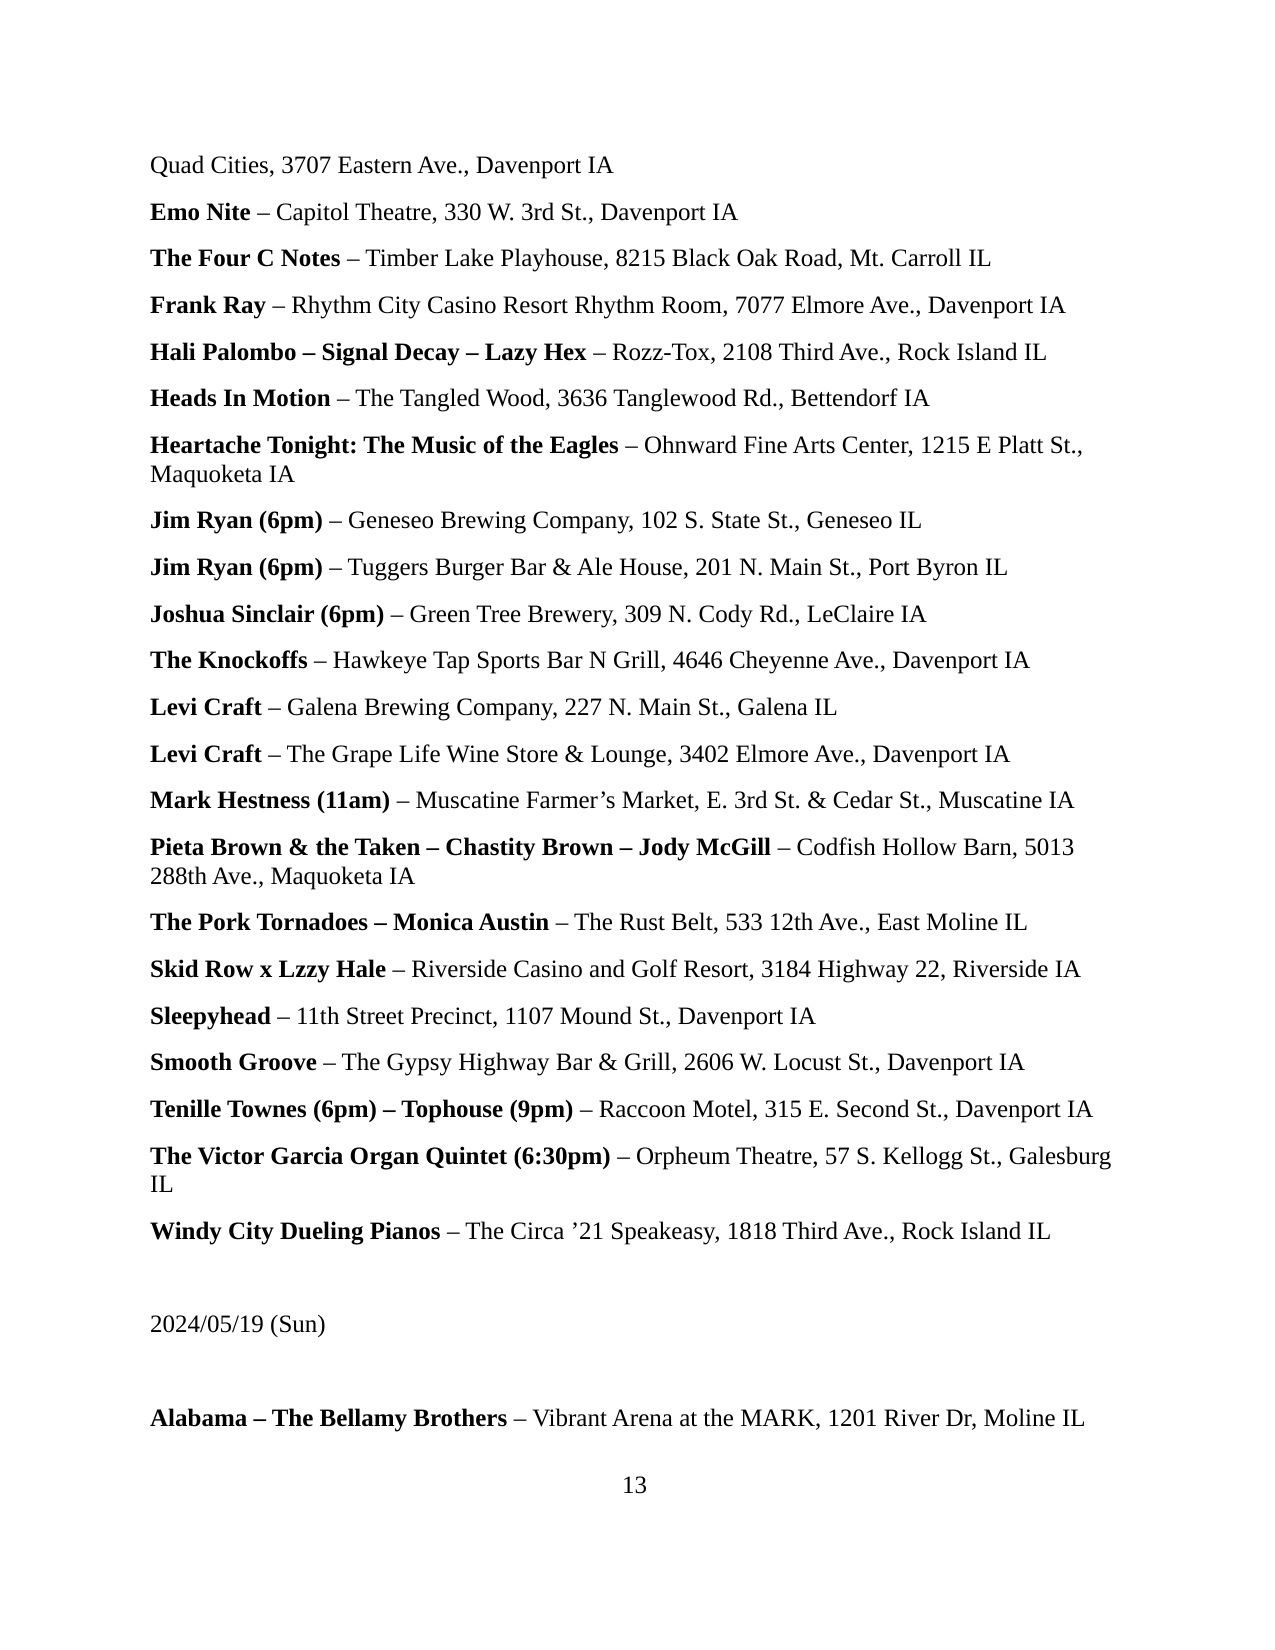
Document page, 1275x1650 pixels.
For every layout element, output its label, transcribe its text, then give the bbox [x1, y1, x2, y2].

text Levi Craft – Galena Brewing Company, 227 N. Main St., Galena IL [150, 692, 1125, 721]
text The Pork Tornadoes – Monica Austin – The Rust Belt, 533 12th Ave., East Moline IL [150, 907, 1125, 936]
text Alabama – The Bellamy Brothers – Vibrant Arena at the MARK, 1201 River Dr, Moline IL [150, 1403, 1125, 1432]
text Skid Row x Lzzy Hale – Riverside Casino and Golf Resort, 3184 Highway 22, Riverside IA [150, 954, 1125, 983]
text Heads In Motion – The Tangled Wood, 3636 Tanglewood Rd., Bettendorf IA [150, 383, 1125, 412]
text Windy City Dueling Pianos – The Circa ’21 Speakeasy, 1818 Third Ave., Rock Island IL [150, 1216, 1125, 1245]
text The Victor Garcia Organ Quintet (6:30pm) – Orpheum Theatre, 57 S. Kellogg St., Galesburg IL [150, 1141, 1125, 1198]
text Hali Palombo – Signal Decay – Lazy Hex – Rozz-Tox, 2108 Third Ave., Rock Island IL [150, 337, 1125, 365]
text The Four C Notes – Timber Lake Playhouse, 8215 Black Oak Road, Mt. Carroll IL [150, 243, 1125, 272]
text Emo Nite – Capitol Theatre, 330 W. 3rd St., Davenport IA [150, 197, 1125, 225]
text Heartache Tonight: The Music of the Eagles – Ohnward Fine Arts Center, 1215 E Platt St., Maquoketa IA [150, 430, 1125, 487]
text Pieta Brown & the Taken – Chastity Brown – Jody McGill – Codfish Hollow Barn, 5013 288th Ave., Maquoketa IA [150, 832, 1125, 889]
text Tenille Townes (6pm) – Tophouse (9pm) – Raccoon Motel, 315 E. Second St., Davenport IA [150, 1094, 1125, 1123]
text Smooth Groove – The Gypsy Highway Bar & Grill, 2606 W. Locust St., Davenport IA [150, 1047, 1125, 1076]
text Jim Ryan (6pm) – Geneseo Brewing Company, 102 S. State St., Geneseo IL [150, 505, 1125, 534]
text Sleepyhead – 11th Street Precinct, 1107 Mound St., Davenport IA [150, 1001, 1125, 1029]
text Frank Ray – Rhythm City Casino Resort Rhythm Room, 7077 Elmore Ave., Davenport IA [150, 290, 1125, 319]
text Joshua Sinclair (6pm) – Green Tree Brewery, 309 N. Cody Rd., LeClaire IA [150, 599, 1125, 627]
text The Knockoffs – Hawkeye Tap Sports Bar N Grill, 4646 Cheyenne Ave., Davenport IA [150, 645, 1125, 674]
text Quad Cities, 3707 Eastern Ave., Davenport IA [150, 150, 1125, 179]
text Mark Hestness (11am) – Muscatine Farmer’s Market, E. 3rd St. & Cedar St., Muscatine IA [150, 785, 1125, 814]
text Jim Ryan (6pm) – Tuggers Burger Bar & Ale House, 201 N. Main St., Port Byron IL [150, 552, 1125, 581]
text Levi Craft – The Grape Life Wine Store & Lounge, 3402 Elmore Ave., Davenport IA [150, 739, 1125, 767]
text 2024/05/19 (Sun) [150, 1309, 1125, 1338]
